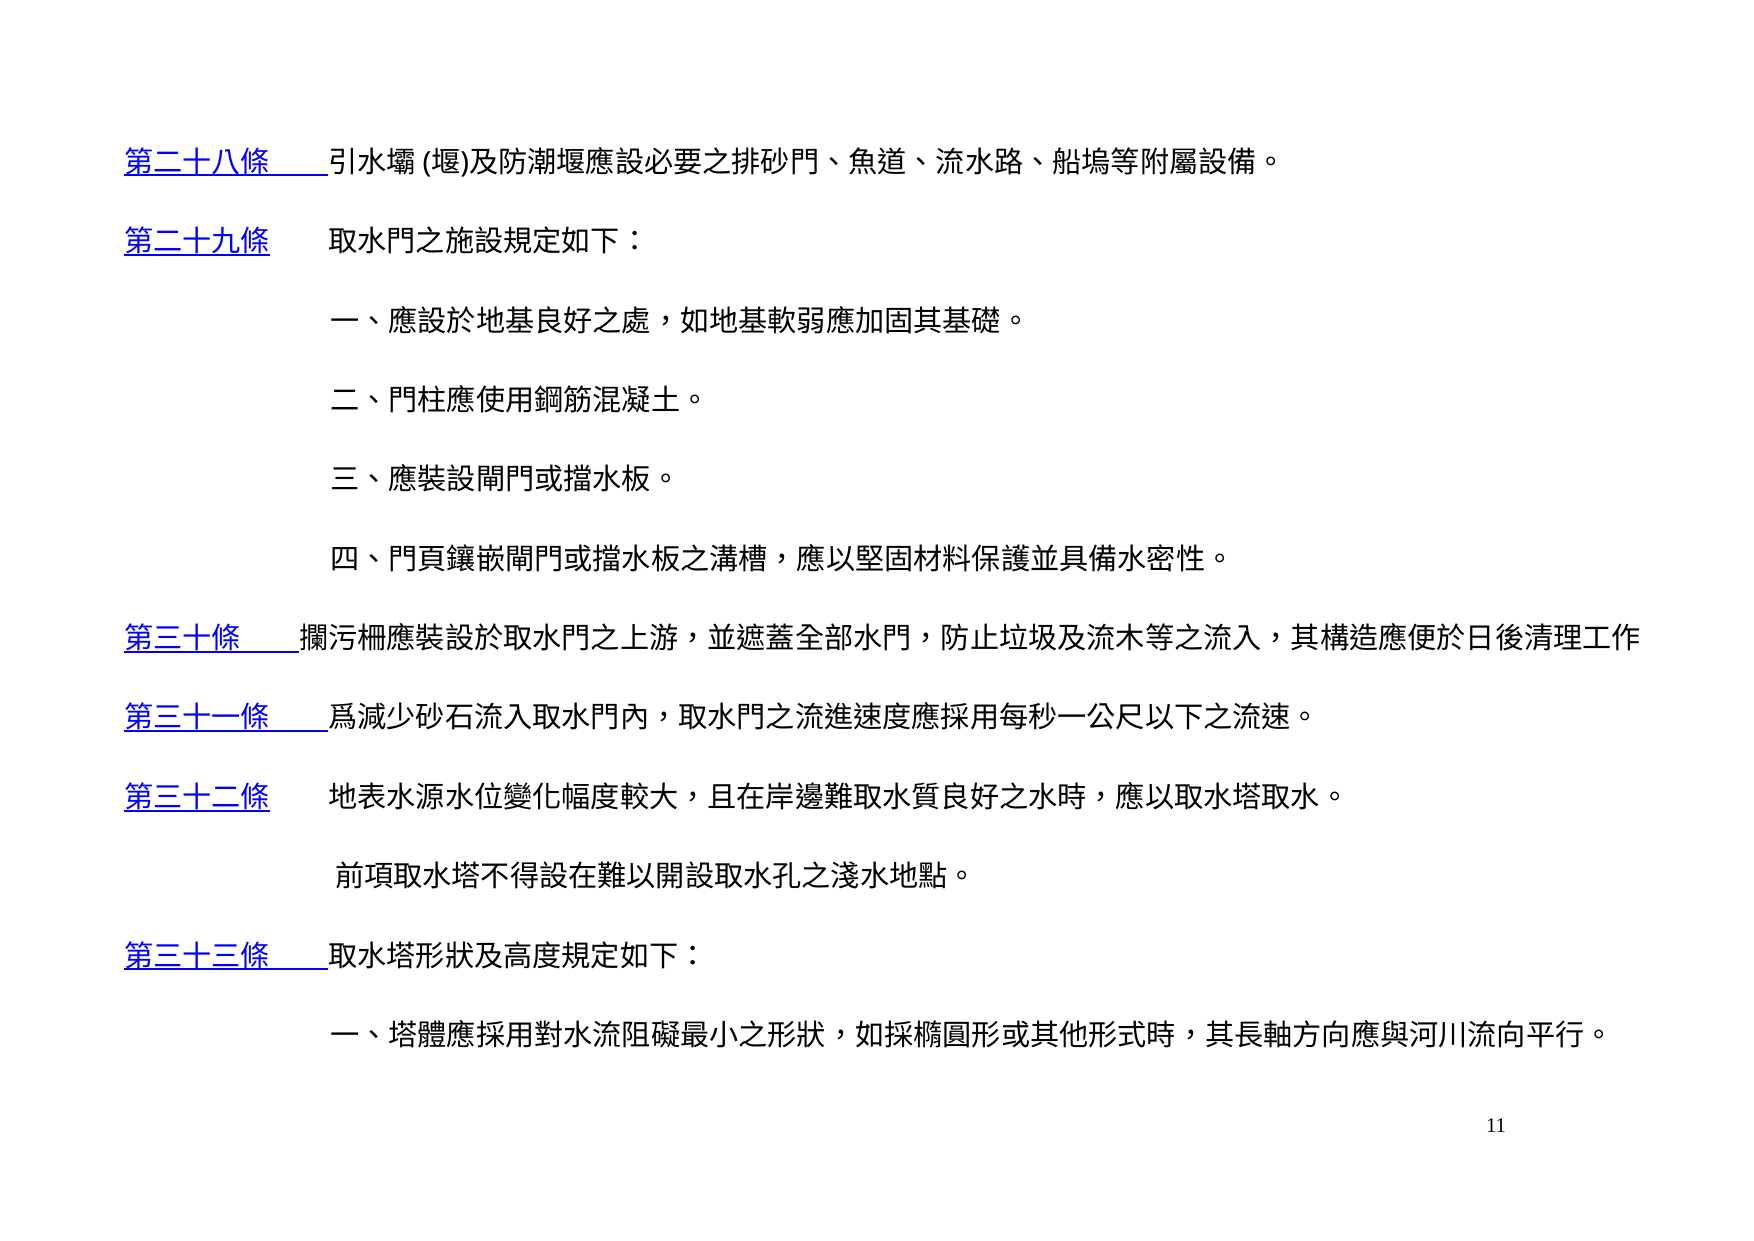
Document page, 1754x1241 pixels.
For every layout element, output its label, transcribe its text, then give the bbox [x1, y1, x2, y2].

text 第三十三條 取水塔形狀及高度規定如下： [124, 913, 1636, 993]
text 三、應裝設閘門或擋水板。 [213, 437, 1636, 517]
text 第三十二條 地表水源水位變化幅度較大，且在岸邊難取水質良好之水時，應以取水塔取水。 [124, 755, 1636, 834]
text 二、門柱應使用鋼筋混凝土。 [213, 358, 1636, 437]
text 第三十一條 爲減少砂石流入取水門內，取水門之流進速度應採用每秒一公尺以下之流速。 [124, 675, 1636, 755]
text 四、門頁鑲嵌閘門或擋水板之溝槽，應以堅固材料保護並具備水密性。 [213, 517, 1636, 596]
text 前項取水塔不得設在難以開設取水孔之淺水地點。 [152, 834, 1636, 913]
text 一、應設於地基良好之處，如地基軟弱應加固其基礎。 [213, 278, 1636, 358]
text 第三十條 攔污柵應裝設於取水門之上游，並遮蓋全部水門，防止垃圾及流木等之流入，其構造應便於日後清理工作。 [124, 596, 1636, 675]
text 第二十九條 取水門之施設規定如下： [124, 199, 1636, 278]
text 一、塔體應採用對水流阻礙最小之形狀，如採橢圓形或其他形式時，其長軸方向應與河川流向平行。 [213, 993, 1636, 1072]
text 第二十八條 引水壩 (堰)及防潮堰應設必要之排砂門、魚道、流水路、船塢等附屬設備。 [124, 120, 1636, 199]
